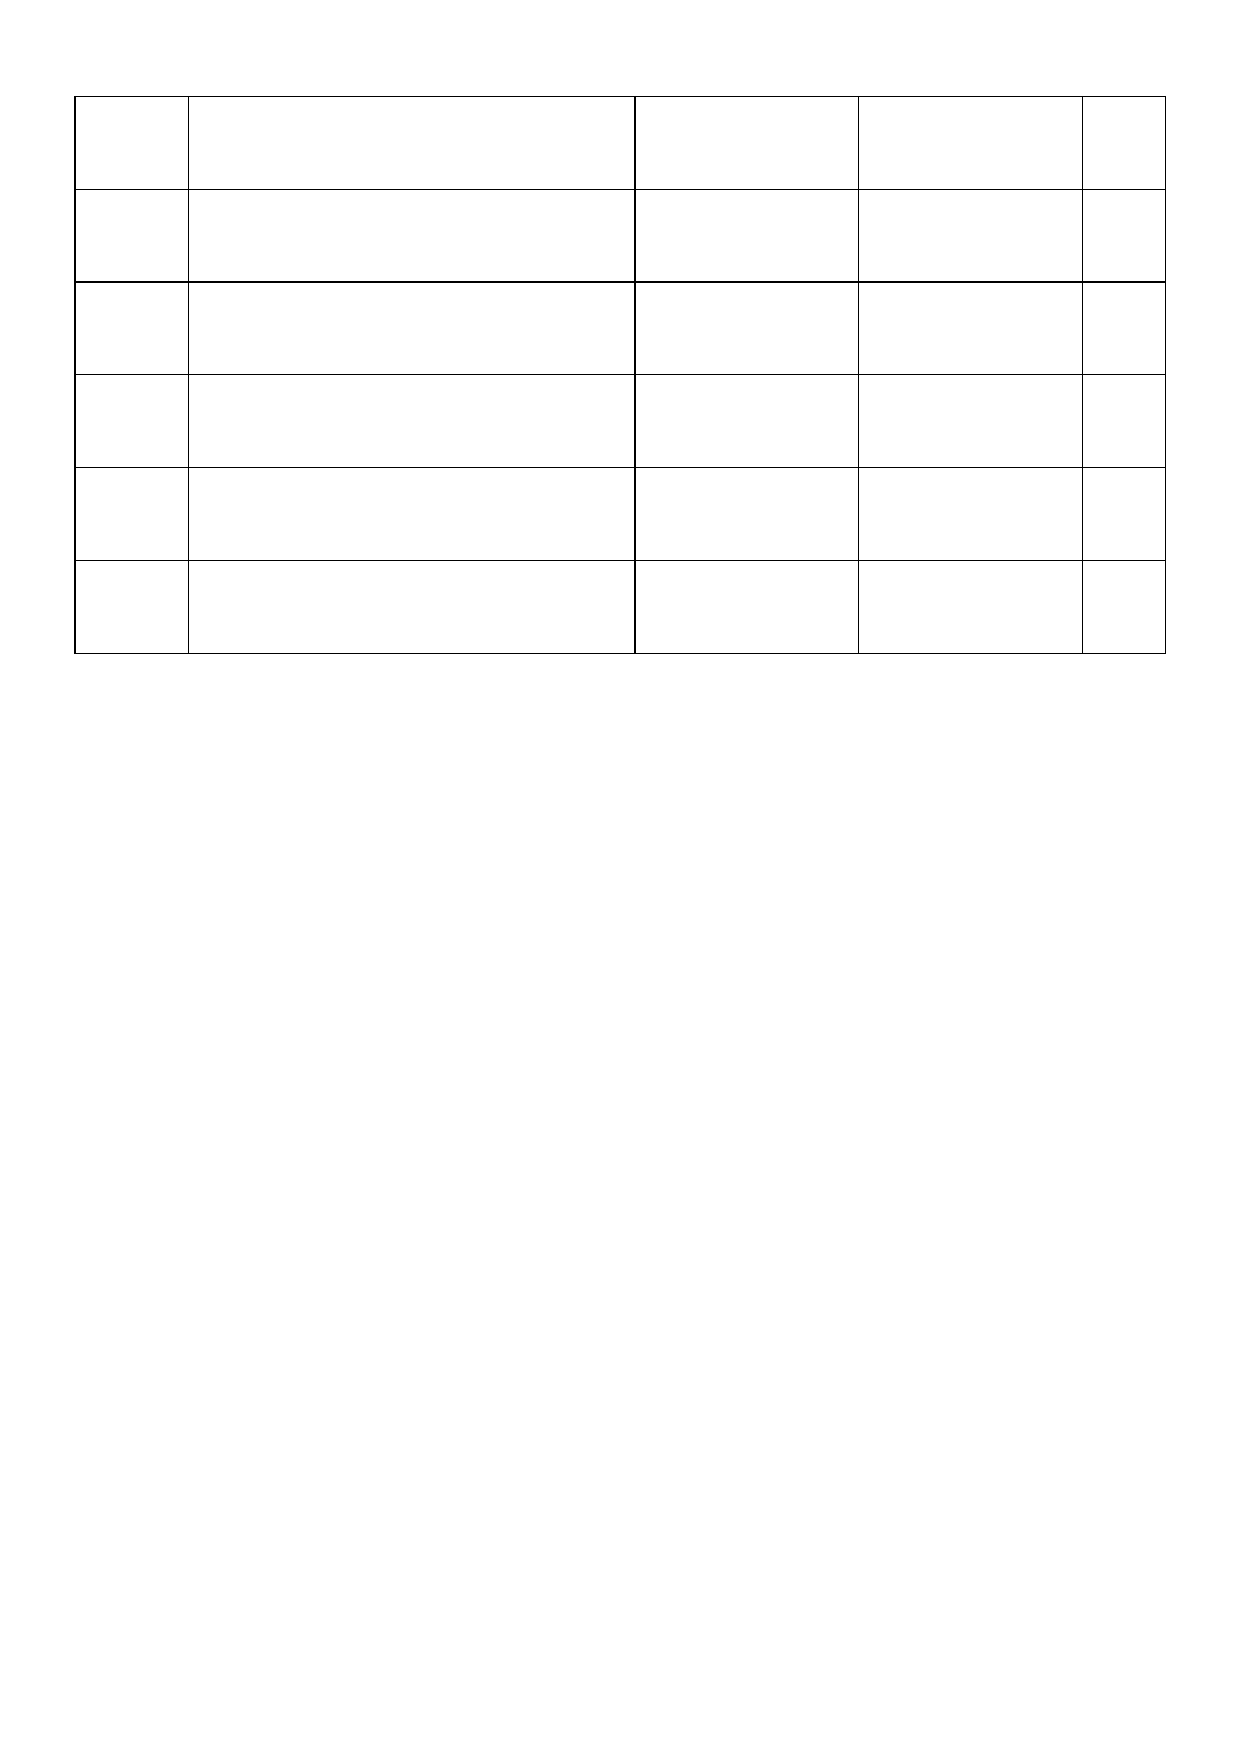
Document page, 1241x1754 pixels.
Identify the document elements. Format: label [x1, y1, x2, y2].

table_cell [189, 190, 634, 281]
table_cell [189, 283, 634, 374]
table_cell [76, 283, 188, 374]
table_cell [189, 97, 634, 188]
table_cell [189, 468, 634, 560]
table_cell [636, 190, 858, 281]
table_cell [1083, 561, 1165, 653]
table_cell [76, 561, 188, 653]
table_cell [1083, 283, 1165, 374]
table_cell [189, 375, 634, 467]
table_cell [636, 468, 858, 560]
table_cell [636, 283, 858, 374]
table_cell [859, 97, 1082, 188]
table_cell [859, 190, 1082, 281]
table_cell [636, 561, 858, 653]
table_cell [636, 97, 858, 188]
table_cell [189, 561, 634, 653]
table_cell [636, 375, 858, 467]
table_cell [859, 468, 1082, 560]
table_cell [1083, 97, 1165, 188]
table_cell [859, 375, 1082, 467]
table_cell [859, 283, 1082, 374]
table_cell [76, 97, 188, 188]
table_cell [859, 561, 1082, 653]
table_cell [76, 468, 188, 560]
table_cell [1083, 468, 1165, 560]
table_cell [1083, 375, 1165, 467]
table_cell [76, 375, 188, 467]
table_cell [1083, 190, 1165, 281]
table_cell [76, 190, 188, 281]
